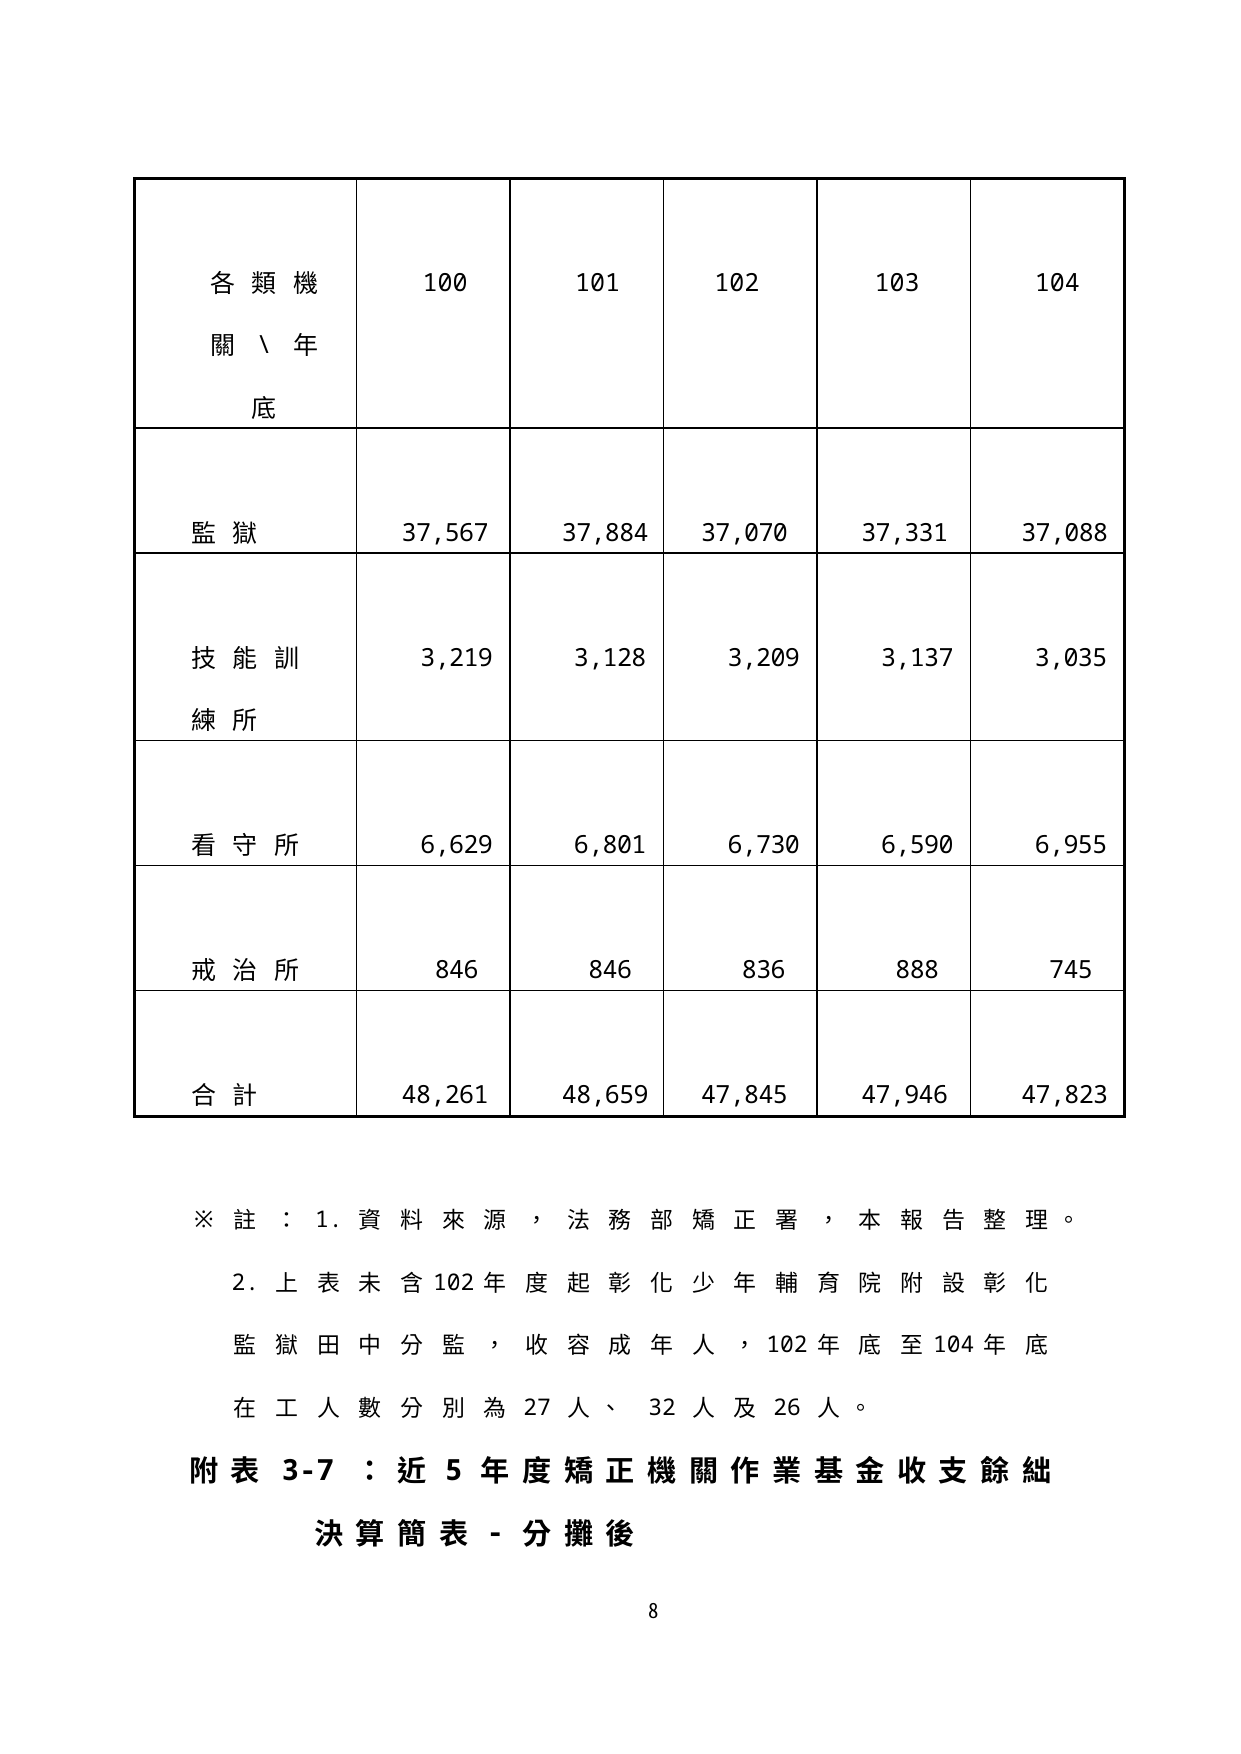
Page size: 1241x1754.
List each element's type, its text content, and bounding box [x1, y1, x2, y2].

table_cell 47,823 [971, 991, 1123, 1115]
table_cell 看守所 [136, 741, 356, 865]
table_cell 47,946 [818, 991, 970, 1115]
table_cell 37,070 [664, 429, 816, 552]
table_cell 監獄 [136, 429, 356, 552]
text ※註：1.資料來源，法務部矯正署，本報告整理。 [124, 1177, 1090, 1240]
table_cell 6,730 [664, 741, 816, 865]
table_cell 888 [818, 866, 970, 990]
table_cell 47,845 [664, 991, 816, 1115]
table_cell 48,261 [357, 991, 509, 1115]
table_cell 846 [357, 866, 509, 990]
table_cell 3,128 [511, 554, 663, 740]
table_cell 37,567 [357, 429, 509, 552]
table_cell 37,884 [511, 429, 663, 552]
table_header 102 [664, 180, 816, 427]
table_cell 技能訓練所 [136, 554, 356, 740]
table_header 103 [818, 180, 970, 427]
table_cell 6,629 [357, 741, 509, 865]
table_cell 846 [511, 866, 663, 990]
table_cell 3,219 [357, 554, 509, 740]
table_cell 合計 [136, 991, 356, 1115]
text 2.上表未含102年度起彰化少年輔育院附設彰化監獄田中分監，收容成年人，102年底至104年底在工人數分別為27人、32人及26人。 [194, 1240, 1087, 1427]
table_header 104 [971, 180, 1123, 427]
table_cell 6,955 [971, 741, 1123, 865]
table_header 101 [511, 180, 663, 427]
table_cell 48,659 [511, 991, 663, 1115]
table_cell 6,590 [818, 741, 970, 865]
table_cell 戒治所 [136, 866, 356, 990]
table_cell 37,088 [971, 429, 1123, 552]
table_header 100 [357, 180, 509, 427]
text 附表3-7：近5年度矯正機關作業基金收支餘絀決算簡表-分攤後 [124, 1427, 1058, 1552]
table_cell 3,209 [664, 554, 816, 740]
table_cell 6,801 [511, 741, 663, 865]
table_cell 3,137 [818, 554, 970, 740]
table_cell 836 [664, 866, 816, 990]
table_cell 3,035 [971, 554, 1123, 740]
table_cell 37,331 [818, 429, 970, 552]
table_cell 745 [971, 866, 1123, 990]
table_header 各類機關\年底 [136, 180, 356, 427]
